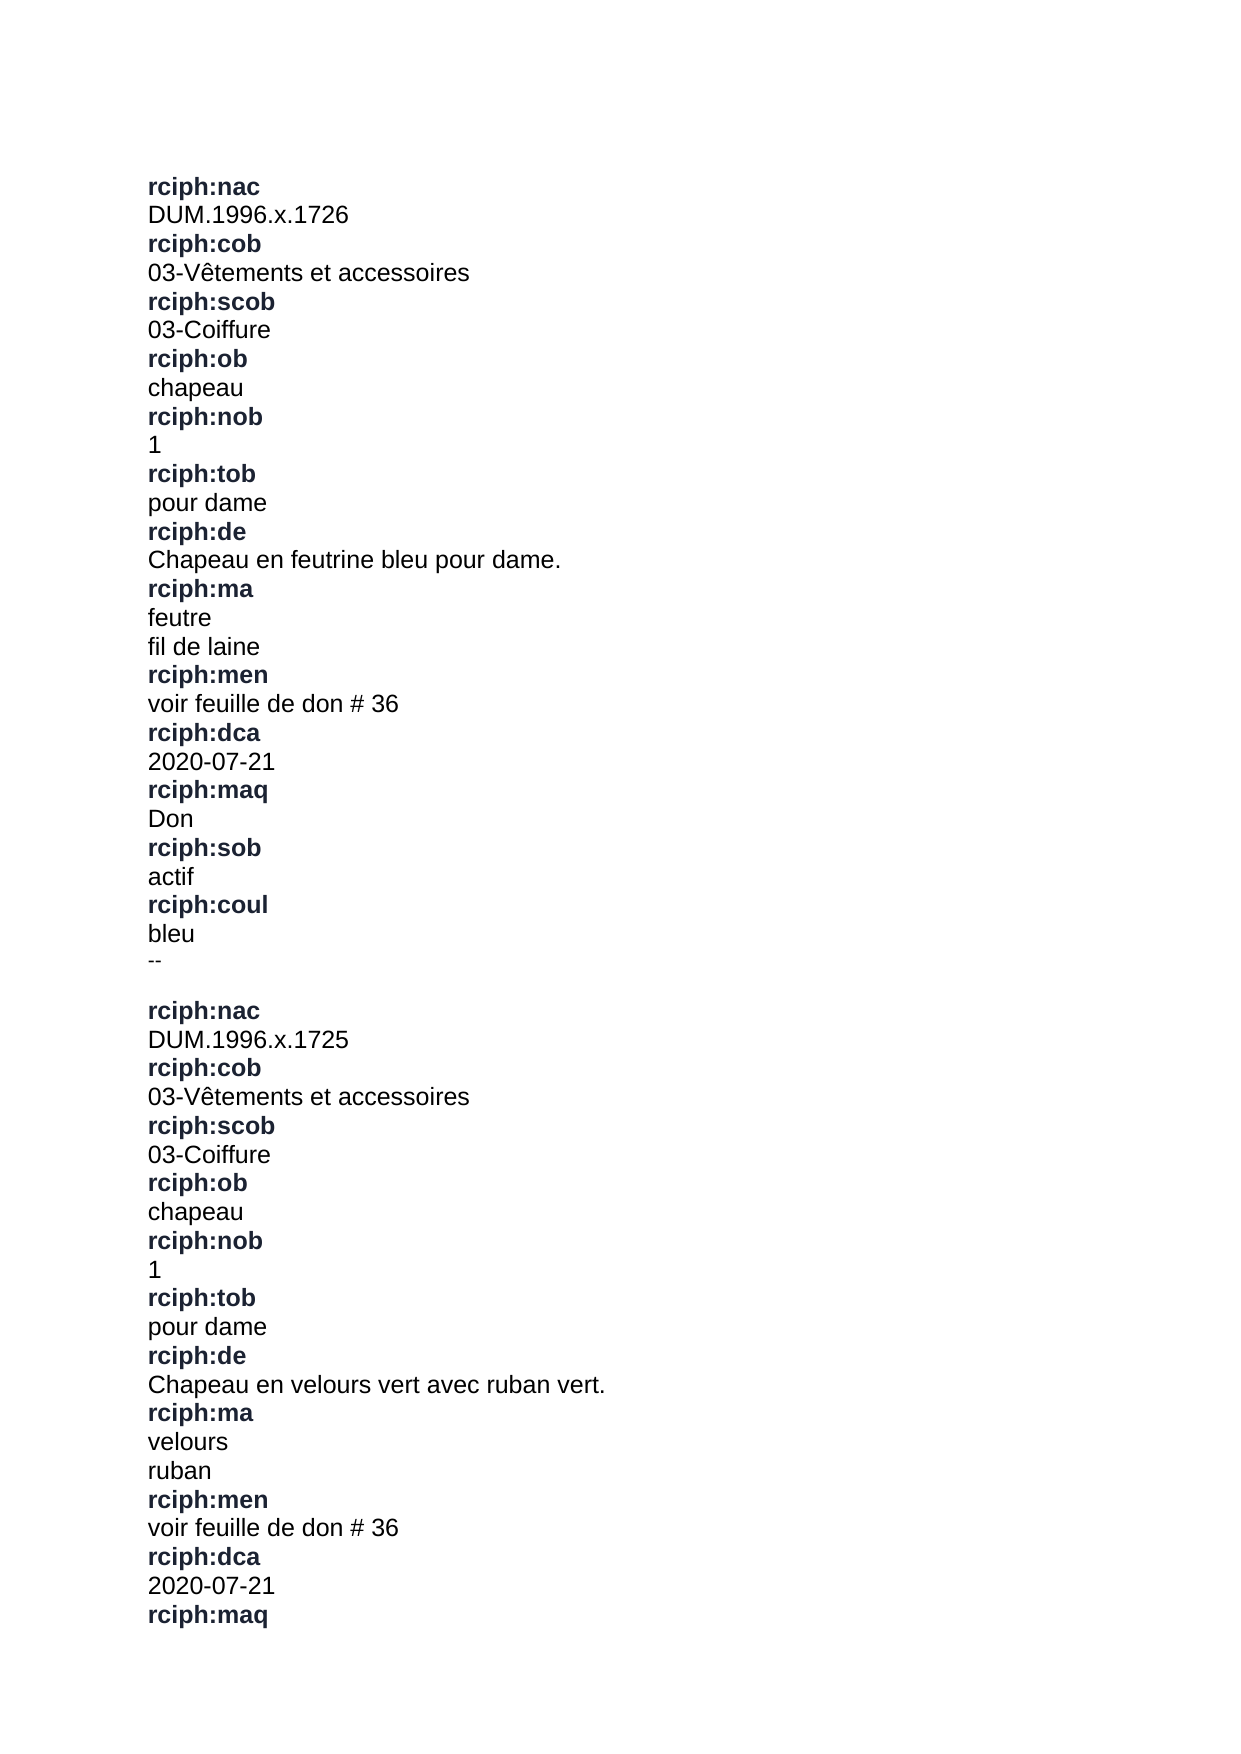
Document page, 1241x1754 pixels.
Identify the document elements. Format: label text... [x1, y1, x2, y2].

text 03-Coiffure [148, 1139, 1092, 1168]
text rciph:nob [148, 1226, 1092, 1254]
text Don [148, 804, 1092, 833]
text voir feuille de don # 36 [148, 1513, 1092, 1542]
text rciph:dca [148, 718, 1092, 747]
text 1 [148, 1254, 1092, 1283]
text actif [148, 862, 1092, 890]
text rciph:tob [148, 459, 1092, 488]
text ruban [148, 1456, 1092, 1484]
text rciph:nac [148, 996, 1092, 1024]
text 03-Coiffure [148, 315, 1092, 344]
text bleu [148, 919, 1092, 948]
text rciph:ob [148, 344, 1092, 373]
text rciph:de [148, 517, 1092, 545]
text rciph:cob [148, 229, 1092, 258]
text rciph:nac [148, 172, 1092, 200]
text rciph:men [148, 1484, 1092, 1513]
text rciph:coul [148, 890, 1092, 919]
text rciph:nob [148, 402, 1092, 430]
text fil de laine [148, 632, 1092, 660]
text 03-Vêtements et accessoires [148, 258, 1092, 287]
text DUM.1996.x.1726 [148, 200, 1092, 229]
text pour dame [148, 1312, 1092, 1341]
text velours [148, 1427, 1092, 1456]
text DUM.1996.x.1725 [148, 1024, 1092, 1053]
text -- [148, 948, 1092, 972]
text Chapeau en velours vert avec ruban vert. [148, 1369, 1092, 1398]
text rciph:sob [148, 833, 1092, 862]
text rciph:ma [148, 574, 1092, 603]
text 2020-07-21 [148, 747, 1092, 775]
text 2020-07-21 [148, 1571, 1092, 1599]
text rciph:de [148, 1341, 1092, 1369]
text rciph:maq [148, 1599, 1092, 1628]
text pour dame [148, 488, 1092, 517]
text chapeau [148, 373, 1092, 402]
text rciph:maq [148, 775, 1092, 804]
text rciph:scob [148, 287, 1092, 315]
text rciph:scob [148, 1111, 1092, 1139]
text rciph:dca [148, 1542, 1092, 1571]
text rciph:ob [148, 1168, 1092, 1197]
text chapeau [148, 1197, 1092, 1226]
text feutre [148, 603, 1092, 632]
text Chapeau en feutrine bleu pour dame. [148, 545, 1092, 574]
text 1 [148, 430, 1092, 459]
text rciph:ma [148, 1398, 1092, 1427]
text voir feuille de don # 36 [148, 689, 1092, 718]
text rciph:men [148, 660, 1092, 689]
text 03-Vêtements et accessoires [148, 1082, 1092, 1111]
text rciph:cob [148, 1053, 1092, 1082]
text rciph:tob [148, 1283, 1092, 1312]
